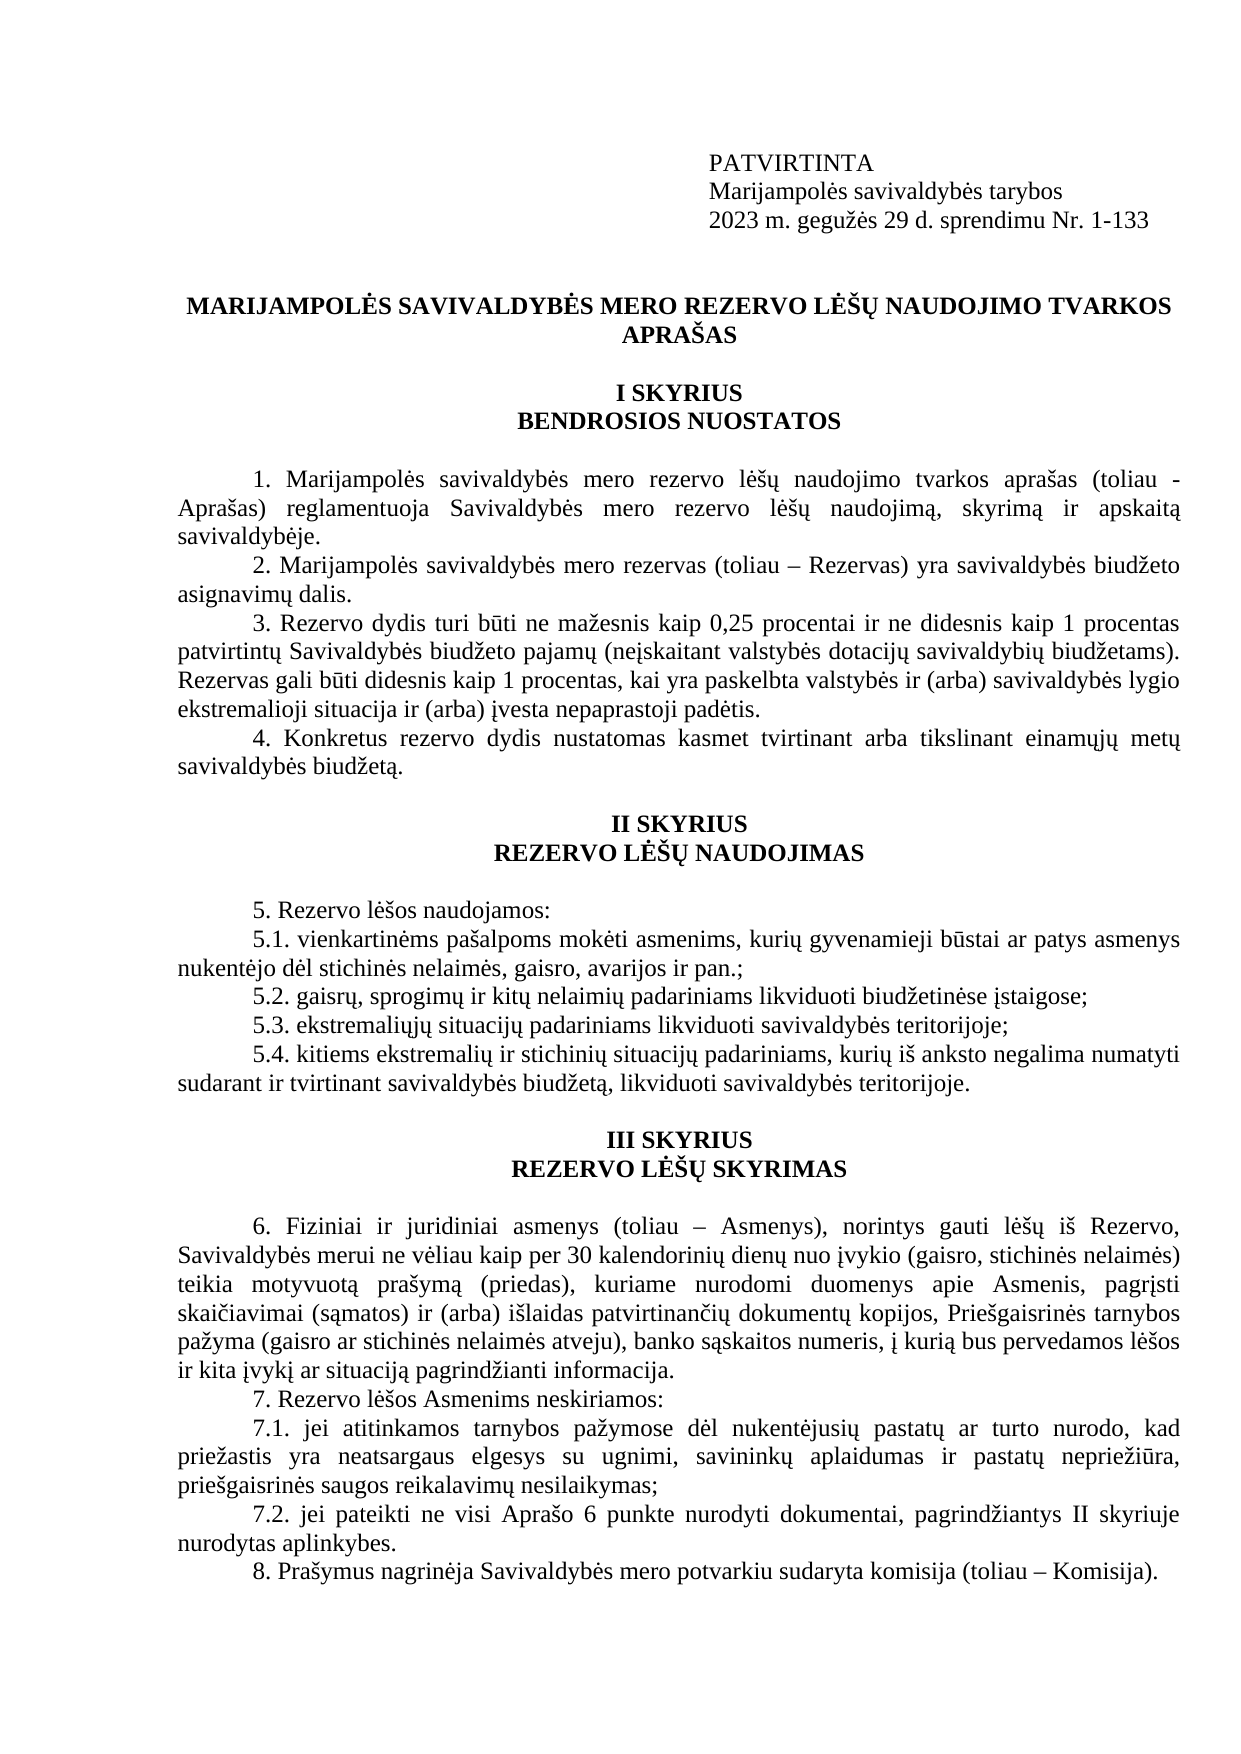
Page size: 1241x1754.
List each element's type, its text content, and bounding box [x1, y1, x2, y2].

text 8. Prašymus nagrinėja Savivaldybės mero potvarkiu sudaryta komisija (toliau – Komisija). [177, 1556, 1181, 1585]
text Marijampolės savivaldybės tarybos [709, 176, 1181, 205]
text III SKYRIUS [177, 1125, 1181, 1154]
text REZERVO LĖŠŲ NAUDOJIMAS [177, 838, 1181, 866]
text MARIJAMPOLĖS SAVIVALDYBĖS MERO REZERVO LĖŠŲ NAUDOJIMO TVARKOS APRAŠAS [177, 291, 1181, 349]
text 5.1. vienkartinėms pašalpoms mokėti asmenims, kurių gyvenamieji būstai ar patys asmenys nukentėjo dėl stichinės nelaimės, gaisro, avarijos ir pan.; [177, 924, 1181, 981]
text REZERVO LĖŠŲ SKYRIMAS [177, 1154, 1181, 1183]
text 7.2. jei pateikti ne visi Aprašo 6 punkte nurodyti dokumentai, pagrindžiantys II skyriuje nurodytas aplinkybes. [177, 1499, 1181, 1556]
text 4. Konkretus rezervo dydis nustatomas kasmet tvirtinant arba tikslinant einamųjų metų savivaldybės biudžetą. [177, 723, 1181, 780]
text 2. Marijampolės savivaldybės mero rezervas (toliau – Rezervas) yra savivaldybės biudžeto asignavimų dalis. [177, 550, 1181, 608]
text 7.1. jei atitinkamos tarnybos pažymose dėl nukentėjusių pastatų ar turto nurodo, kad priežastis yra neatsargaus elgesys su ugnimi, savininkų aplaidumas ir pastatų nepriežiūra, priešgaisrinės saugos reikalavimų nesilaikymas; [177, 1413, 1181, 1499]
text 2023 m. gegužės 29 d. sprendimu Nr. 1-133 [709, 205, 1181, 234]
text 1. Marijampolės savivaldybės mero rezervo lėšų naudojimo tvarkos aprašas (toliau - Aprašas) reglamentuoja Savivaldybės mero rezervo lėšų naudojimą, skyrimą ir apskaitą savivaldybėje. [177, 464, 1181, 550]
text 6. Fiziniai ir juridiniai asmenys (toliau – Asmenys), norintys gauti lėšų iš Rezervo, Savivaldybės merui ne vėliau kaip per 30 kalendorinių dienų nuo įvykio (gaisro, stichinės nelaimės) teikia motyvuotą prašymą (priedas), kuriame nurodomi duomenys apie Asmenis, pagrįsti skaičiavimai (sąmatos) ir (arba) išlaidas patvirtinančių dokumentų kopijos, Priešgaisrinės tarnybos pažyma (gaisro ar stichinės nelaimės atveju), banko sąskaitos numeris, į kurią bus pervedamos lėšos ir kita įvykį ar situaciją pagrindžianti informacija. [177, 1211, 1181, 1384]
text 7. Rezervo lėšos Asmenims neskiriamos: [177, 1384, 1181, 1413]
text 3. Rezervo dydis turi būti ne mažesnis kaip 0,25 procentai ir ne didesnis kaip 1 procentas patvirtintų Savivaldybės biudžeto pajamų (neįskaitant valstybės dotacijų savivaldybių biudžetams). Rezervas gali būti didesnis kaip 1 procentas, kai yra paskelbta valstybės ir (arba) savivaldybės lygio ekstremalioji situacija ir (arba) įvesta nepaprastoji padėtis. [177, 608, 1181, 723]
text 5. Rezervo lėšos naudojamos: [177, 895, 1181, 924]
text BENDROSIOS NUOSTATOS [177, 406, 1181, 435]
text 5.2. gaisrų, sprogimų ir kitų nelaimių padariniams likviduoti biudžetinėse įstaigose; [177, 981, 1181, 1010]
text I SKYRIUS [177, 378, 1181, 406]
text PATVIRTINTA [709, 148, 1181, 176]
text 5.3. ekstremaliųjų situacijų padariniams likviduoti savivaldybės teritorijoje; [177, 1010, 1181, 1039]
text 5.4. kitiems ekstremalių ir stichinių situacijų padariniams, kurių iš anksto negalima numatyti sudarant ir tvirtinant savivaldybės biudžetą, likviduoti savivaldybės teritorijoje. [177, 1039, 1181, 1096]
text II SKYRIUS [177, 809, 1181, 838]
